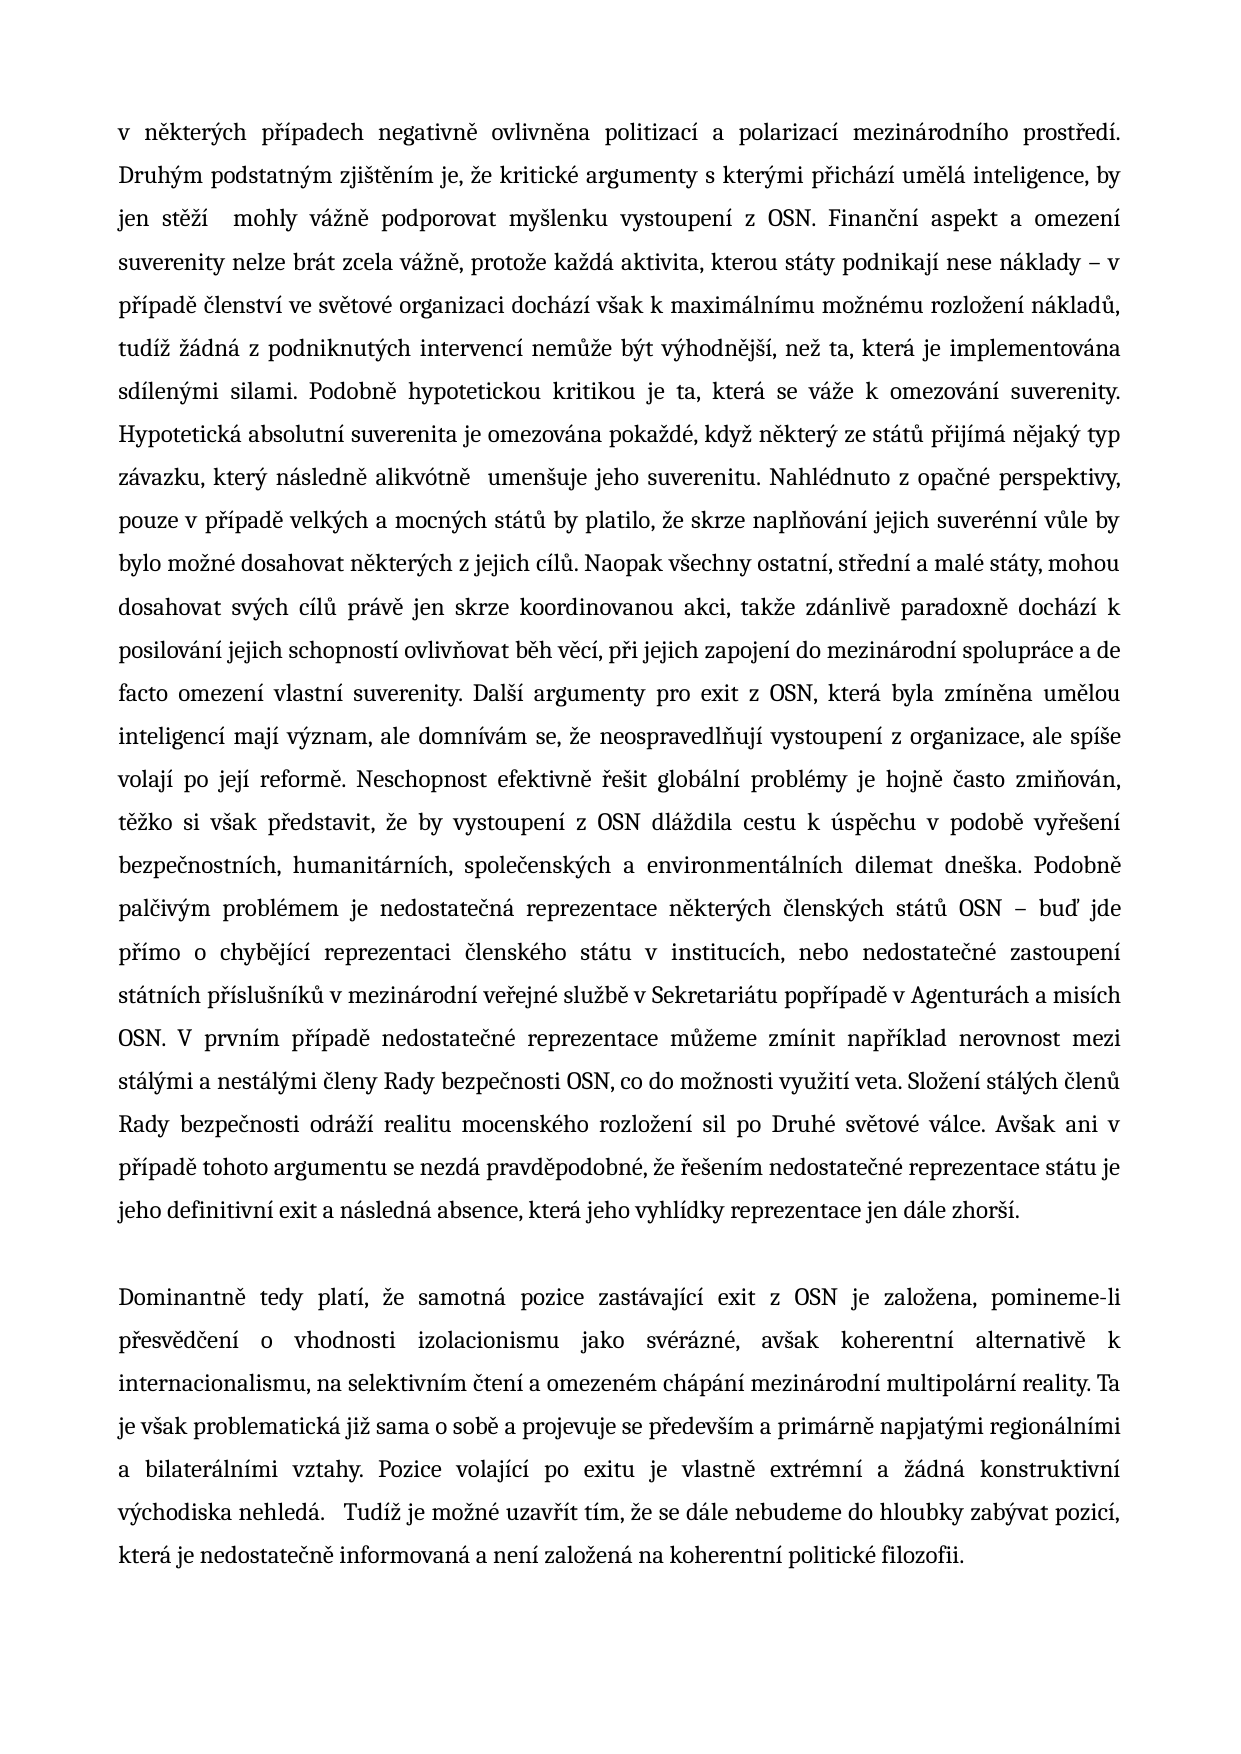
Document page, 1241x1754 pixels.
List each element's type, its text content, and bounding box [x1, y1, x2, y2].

text Dominantně tedy platí, že samotná pozice zastávající exit z OSN je založena, pomineme-li přesvědčení o vhodnosti izolacionismu jako svérázné, avšak koherentní alternativě k internacionalismu, na selektivním čtení a omezeném chápání mezinárodní multipolární reality. Ta je však problematická již sama o sobě a projevuje se především a primárně napjatými regionálními a bilaterálními vztahy. Pozice volající po exitu je vlastně extrémní a žádná konstruktivní východiska nehledá. Tudíž je možné uzavřít tím, že se dále nebudeme do hloubky zabývat pozicí, která je nedostatečně informovaná a není založená na koherentní politické filozofii. [118, 1282, 1122, 1570]
text v některých případech negativně ovlivněna politizací a polarizací mezinárodního prostředí. Druhým podstatným zjištěním je, že kritické argumenty s kterými přichází umělá inteligence, by jen stěží mohly vážně podporovat myšlenku vystoupení z OSN. Finanční aspekt a omezení suverenity nelze brát zcela vážně, protože každá aktivita, kterou státy podnikají nese náklady – v případě členství ve světové organizaci dochází však k maximálnímu možnému rozložení nákladů, tudíž žádná z podniknutých intervencí nemůže být výhodnější, než ta, která je implementována sdílenými silami. Podobně hypotetickou kritikou je ta, která se váže k omezování suverenity. Hypotetická absolutní suverenita je omezována pokaždé, když některý ze států přijímá nějaký typ závazku, který následně alikvótně umenšuje jeho suverenitu. Nahlédnuto z opačné perspektivy, pouze v případě velkých a mocných států by platilo, že skrze naplňování jejich suverénní vůle by bylo možné dosahovat některých z jejich cílů. Naopak všechny ostatní, střední a malé státy, mohou dosahovat svých cílů právě jen skrze koordinovanou akci, takže zdánlivě paradoxně dochází k posilování jejich schopností ovlivňovat běh věcí, při jejich zapojení do mezinárodní spolupráce a de facto omezení vlastní suverenity. Další argumenty pro exit z OSN, která byla zmíněna umělou inteligencí mají význam, ale domnívám se, že neospravedlňují vystoupení z organizace, ale spíše volají po její reformě. Neschopnost efektivně řešit globální problémy je hojně často zmiňován, těžko si však představit, že by vystoupení z OSN dláždila cestu k úspěchu v podobě vyřešení bezpečnostních, humanitárních, společenských a environmentálních dilemat dneška. Podobně palčivým problémem je nedostatečná reprezentace některých členských států OSN – buď jde přímo o chybějící reprezentaci členského státu v institucích, nebo nedostatečné zastoupení státních příslušníků v mezinárodní veřejné službě v Sekretariátu popřípadě v Agenturách a misích OSN. V prvním případě nedostatečné reprezentace můžeme zmínit například nerovnost mezi stálými a nestálými členy Rady bezpečnosti OSN, co do možnosti využití veta. Složení stálých členů Rady bezpečnosti odráží realitu mocenského rozložení sil po Druhé světové válce. Avšak ani v případě tohoto argumentu se nezdá pravděpodobné, že řešením nedostatečné reprezentace státu je jeho definitivní exit a následná absence, která jeho vyhlídky reprezentace jen dále zhorší. [118, 118, 1122, 1225]
